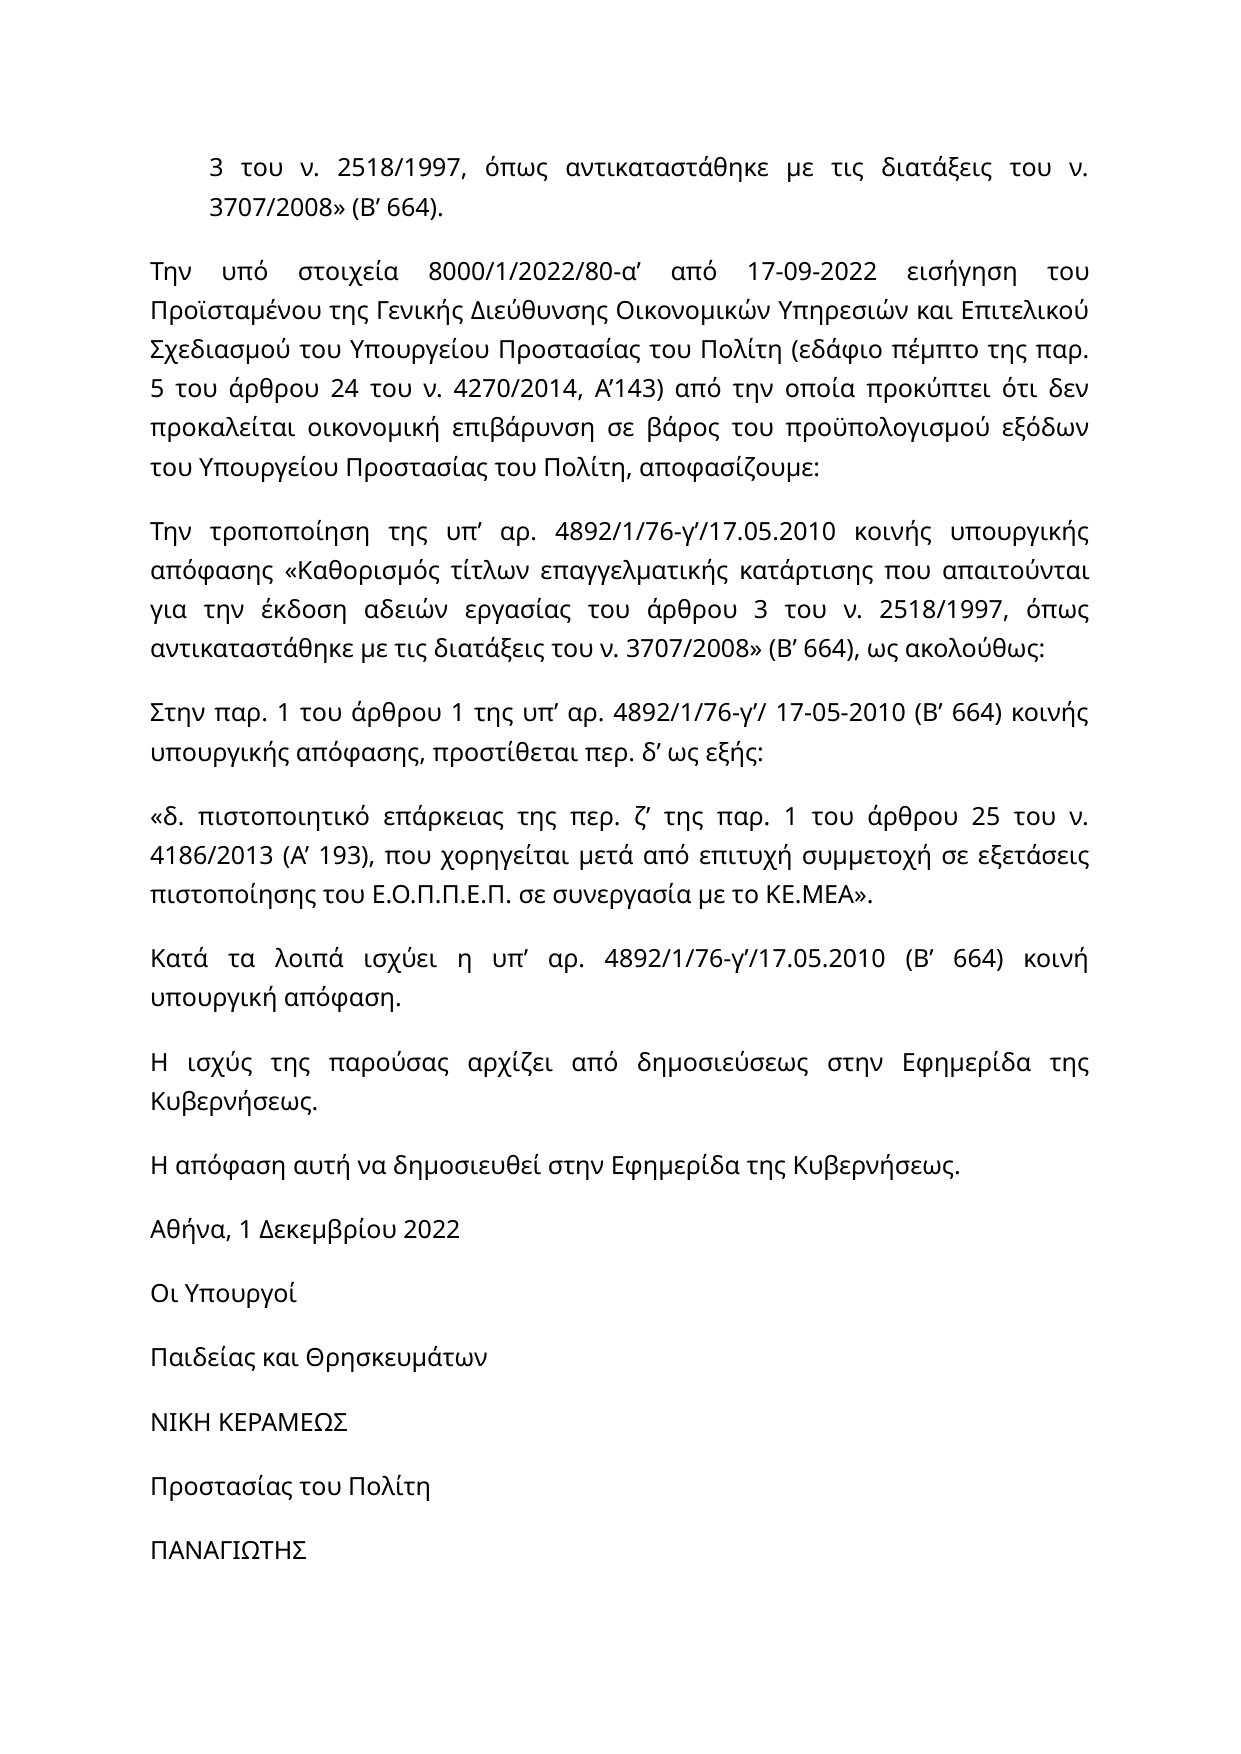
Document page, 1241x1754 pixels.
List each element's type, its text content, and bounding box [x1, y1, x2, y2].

text ΠΑΝΑΓΙΩΤΗΣ [150, 1532, 1090, 1567]
list 3 του ν. 2518/1997, όπως αντικαταστάθηκε με τις διατάξεις του ν. 3707/2008» (Β’ 664). [150, 150, 1090, 223]
text Οι Υπουργοί [150, 1276, 1090, 1310]
text Αθήνα, 1 Δεκεμβρίου 2022 [150, 1212, 1090, 1246]
text Στην παρ. 1 του άρθρου 1 της υπ’ αρ. 4892/1/76-γ’/ 17-05-2010 (Β’ 664) κοινής υπουργικής απόφασης, προστίθεται περ. δ’ ως εξής: [150, 695, 1090, 768]
text Την υπό στοιχεία 8000/1/2022/80-α’ από 17-09-2022 εισήγηση του Προϊσταμένου της Γενικής Διεύθυνσης Οικονομικών Υπηρεσιών και Επιτελικού Σχεδιασμού του Υπουργείου Προστασίας του Πολίτη (εδάφιο πέμπτο της παρ. 5 του άρθρου 24 του ν. 4270/2014, Α’143) από την οποία προκύπτει ότι δεν προκαλείται οικονομική επιβάρυνση σε βάρος του προϋπολογισμού εξόδων του Υπουργείου Προστασίας του Πολίτη, αποφασίζουμε: [150, 253, 1090, 483]
text Την τροποποίηση της υπ’ αρ. 4892/1/76-γ’/17.05.2010 κοινής υπουργικής απόφασης «Καθορισμός τίτλων επαγγελματικής κατάρτισης που απαιτούνται για την έκδοση αδειών εργασίας του άρθρου 3 του ν. 2518/1997, όπως αντικαταστάθηκε με τις διατάξεις του ν. 3707/2008» (Β’ 664), ως ακολούθως: [150, 513, 1090, 665]
text ΝΙΚΗ ΚΕΡΑΜΕΩΣ [150, 1404, 1090, 1438]
text «δ. πιστοποιητικό επάρκειας της περ. ζ’ της παρ. 1 του άρθρου 25 του ν. 4186/2013 (Α’ 193), που χορηγείται μετά από επιτυχή συμμετοχή σε εξετάσεις πιστοποίησης του Ε.Ο.Π.Π.Ε.Π. σε συνεργασία με το ΚΕ.ΜΕΑ». [150, 798, 1090, 911]
text Η απόφαση αυτή να δημοσιευθεί στην Εφημερίδα της Κυβερνήσεως. [150, 1147, 1090, 1182]
text Παιδείας και Θρησκευμάτων [150, 1340, 1090, 1374]
text Κατά τα λοιπά ισχύει η υπ’ αρ. 4892/1/76-γ’/17.05.2010 (Β’ 664) κοινή υπουργική απόφαση. [150, 941, 1090, 1014]
text Προστασίας του Πολίτη [150, 1468, 1090, 1502]
text Η ισχύς της παρούσας αρχίζει από δημοσιεύσεως στην Εφημερίδα της Κυβερνήσεως. [150, 1044, 1090, 1117]
